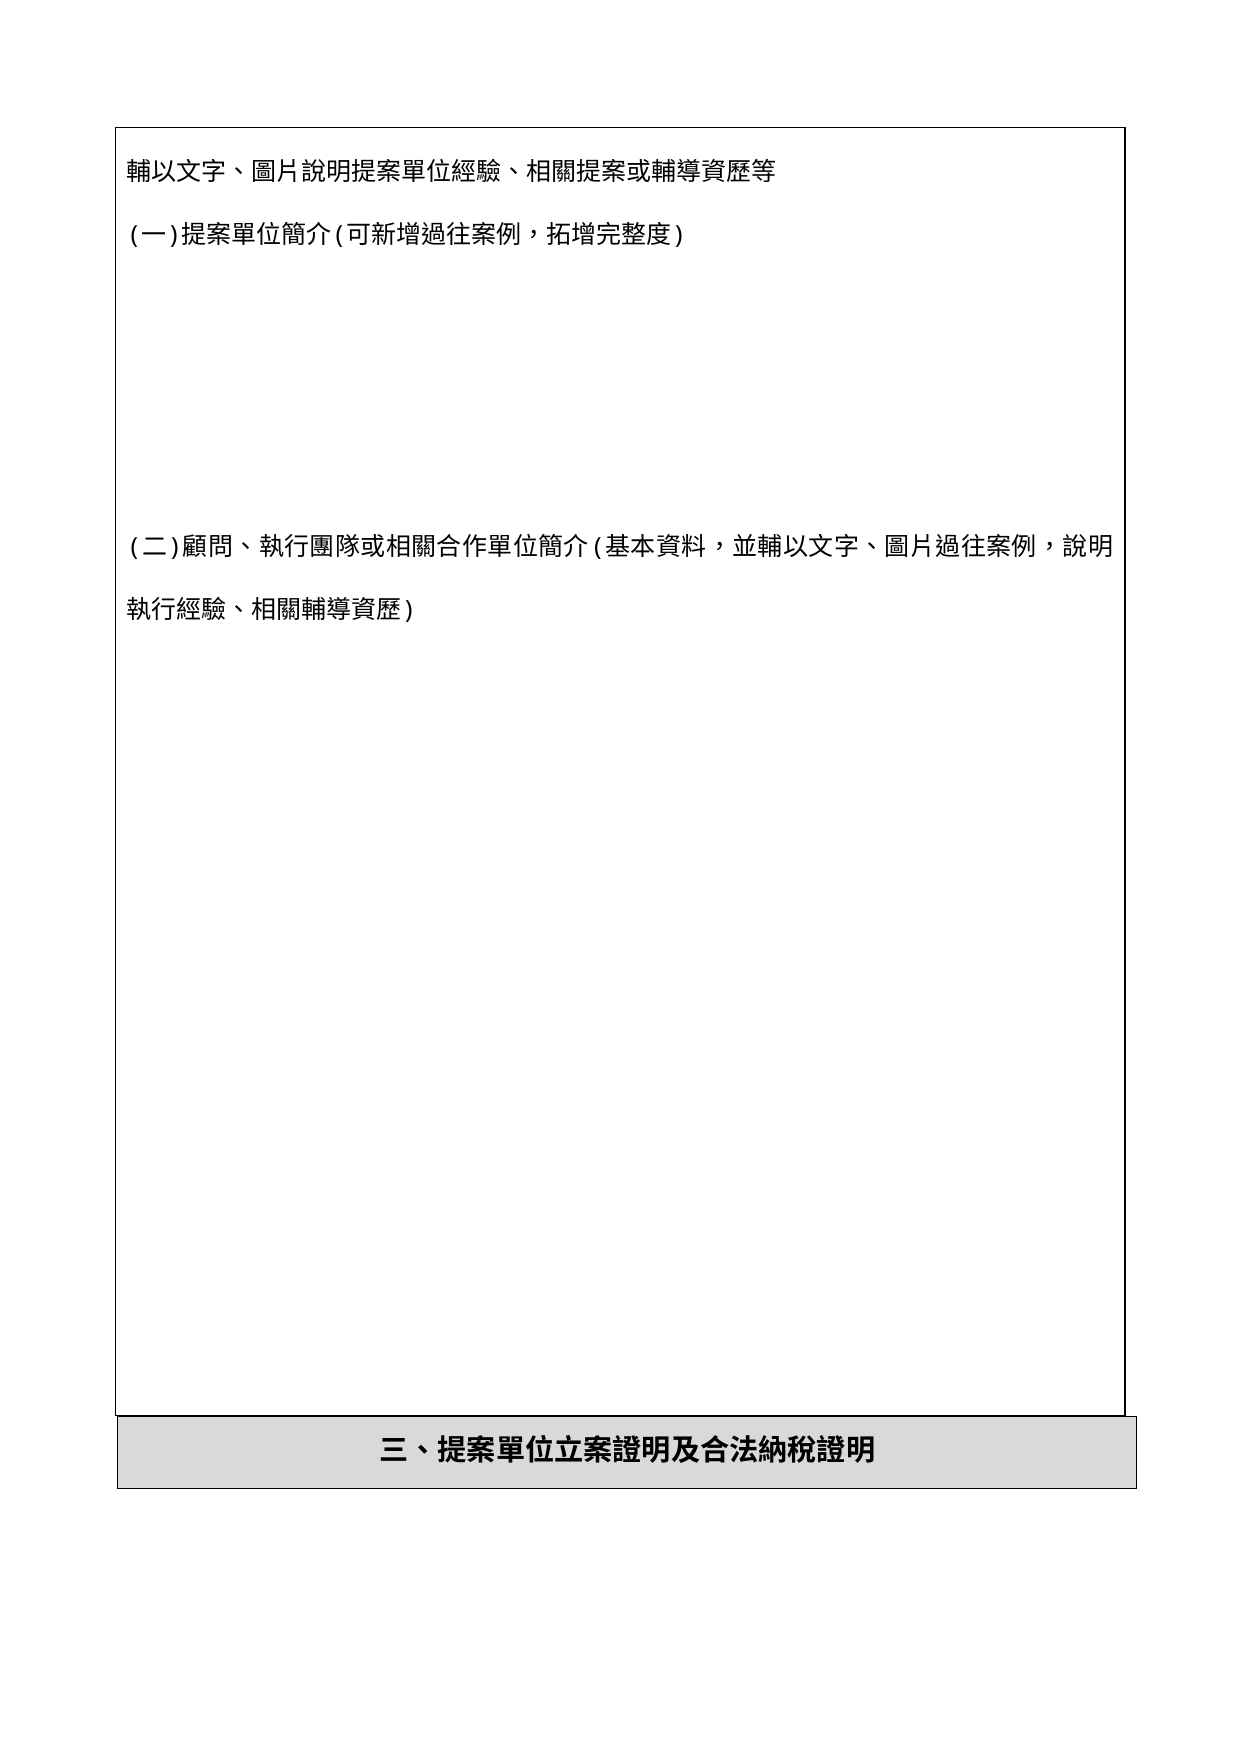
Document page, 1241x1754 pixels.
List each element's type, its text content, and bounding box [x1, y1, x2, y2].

table_header 三、提案單位立案證明及合法納稅證明 [118, 1417, 1136, 1488]
table_cell 輔以文字、圖片說明提案單位經驗、相關提案或輔導資歷等 (一)提案單位簡介(可新增過往案例，拓增完整度) (二)顧問、執行團隊或相關合作單位簡介(基本資料，並輔以文字、圖片過往案例，說明執行經驗、相關輔導資歷) [116, 128, 1124, 1415]
